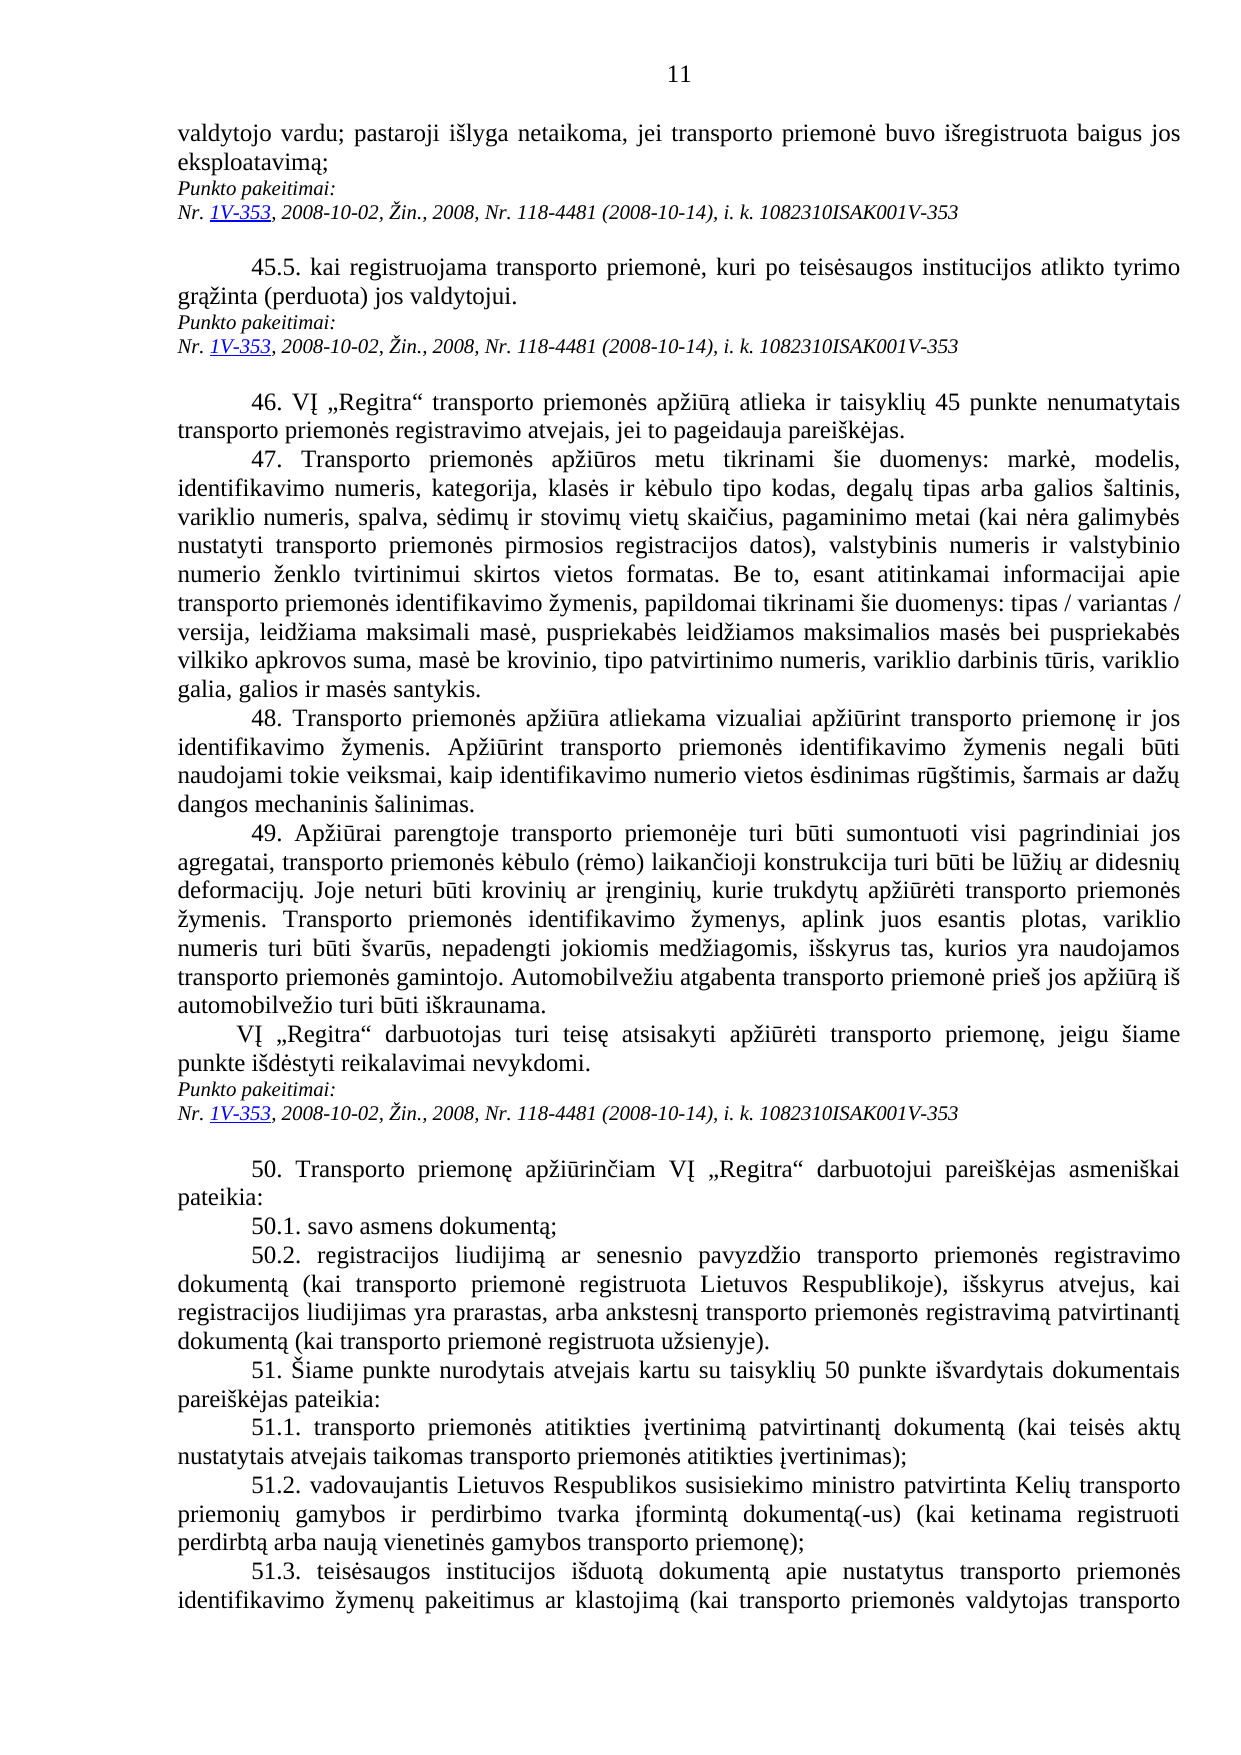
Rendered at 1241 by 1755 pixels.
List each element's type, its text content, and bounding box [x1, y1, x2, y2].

text 45.5. kai registruojama transporto priemonė, kuri po teisėsaugos institucijos atlikto tyrimo grąžinta (perduota) jos valdytojui. [177, 252, 1181, 310]
text 51.1. transporto priemonės atitikties įvertinimą patvirtinantį dokumentą (kai teisės aktų nustatytais atvejais taikomas transporto priemonės atitikties įvertinimas); [177, 1412, 1181, 1470]
text 46. VĮ „Regitra“ transporto priemonės apžiūrą atlieka ir taisyklių 45 punkte nenumatytais transporto priemonės registravimo atvejais, jei to pageidauja pareiškėjas. [177, 387, 1181, 444]
text 47. Transporto priemonės apžiūros metu tikrinami šie duomenys: markė, modelis, identifikavimo numeris, kategorija, klasės ir kėbulo tipo kodas, degalų tipas arba galios šaltinis, variklio numeris, spalva, sėdimų ir stovimų vietų skaičius, pagaminimo metai (kai nėra galimybės nustatyti transporto priemonės pirmosios registracijos datos), valstybinis numeris ir valstybinio numerio ženklo tvirtinimui skirtos vietos formatas. Be to, esant atitinkamai informacijai apie transporto priemonės identifikavimo žymenis, papildomai tikrinami šie duomenys: tipas / variantas / versija, leidžiama maksimali masė, puspriekabės leidžiamos maksimalios masės bei puspriekabės vilkiko apkrovos suma, masė be krovinio, tipo patvirtinimo numeris, variklio darbinis tūris, variklio galia, galios ir masės santykis. [177, 444, 1181, 703]
text Punkto pakeitimai: [177, 310, 1181, 334]
text Punkto pakeitimai: [177, 1077, 1181, 1101]
text Nr. 1V-353, 2008-10-02, Žin., 2008, Nr. 118-4481 (2008-10-14), i. k. 1082310ISAK001V-353 [177, 334, 1181, 358]
text 50.2. registracijos liudijimą ar senesnio pavyzdžio transporto priemonės registravimo dokumentą (kai transporto priemonė registruota Lietuvos Respublikoje), išskyrus atvejus, kai registracijos liudijimas yra prarastas, arba ankstesnį transporto priemonės registravimą patvirtinantį dokumentą (kai transporto priemonė registruota užsienyje). [177, 1240, 1181, 1355]
text 51.3. teisėsaugos institucijos išduotą dokumentą apie nustatytus transporto priemonės identifikavimo žymenų pakeitimus ar klastojimą (kai transporto priemonės valdytojas transporto [177, 1556, 1181, 1614]
text valdytojo vardu; pastaroji išlyga netaikoma, jei transporto priemonė buvo išregistruota baigus jos eksploatavimą; [177, 118, 1181, 176]
text Nr. 1V-353, 2008-10-02, Žin., 2008, Nr. 118-4481 (2008-10-14), i. k. 1082310ISAK001V-353 [177, 1101, 1181, 1125]
text 51.2. vadovaujantis Lietuvos Respublikos susisiekimo ministro patvirtinta Kelių transporto priemonių gamybos ir perdirbimo tvarka įformintą dokumentą(-us) (kai ketinama registruoti perdirbtą arba naują vienetinės gamybos transporto priemonę); [177, 1470, 1181, 1556]
text Punkto pakeitimai: [177, 176, 1181, 200]
text 48. Transporto priemonės apžiūra atliekama vizualiai apžiūrint transporto priemonę ir jos identifikavimo žymenis. Apžiūrint transporto priemonės identifikavimo žymenis negali būti naudojami tokie veiksmai, kaip identifikavimo numerio vietos ėsdinimas rūgštimis, šarmais ar dažų dangos mechaninis šalinimas. [177, 703, 1181, 818]
text 51. Šiame punkte nurodytais atvejais kartu su taisyklių 50 punkte išvardytais dokumentais pareiškėjas pateikia: [177, 1355, 1181, 1412]
text Nr. 1V-353, 2008-10-02, Žin., 2008, Nr. 118-4481 (2008-10-14), i. k. 1082310ISAK001V-353 [177, 200, 1181, 224]
text 50. Transporto priemonę apžiūrinčiam VĮ „Regitra“ darbuotojui pareiškėjas asmeniškai pateikia: [177, 1154, 1181, 1211]
text 50.1. savo asmens dokumentą; [177, 1211, 1181, 1240]
text VĮ „Regitra“ darbuotojas turi teisę atsisakyti apžiūrėti transporto priemonę, jeigu šiame punkte išdėstyti reikalavimai nevykdomi. [177, 1019, 1181, 1077]
text 49. Apžiūrai parengtoje transporto priemonėje turi būti sumontuoti visi pagrindiniai jos agregatai, transporto priemonės kėbulo (rėmo) laikančioji konstrukcija turi būti be lūžių ar didesnių deformacijų. Joje neturi būti krovinių ar įrenginių, kurie trukdytų apžiūrėti transporto priemonės žymenis. Transporto priemonės identifikavimo žymenys, aplink juos esantis plotas, variklio numeris turi būti švarūs, nepadengti jokiomis medžiagomis, išskyrus tas, kurios yra naudojamos transporto priemonės gamintojo. Automobilvežiu atgabenta transporto priemonė prieš jos apžiūrą iš automobilvežio turi būti iškraunama. [177, 818, 1181, 1019]
